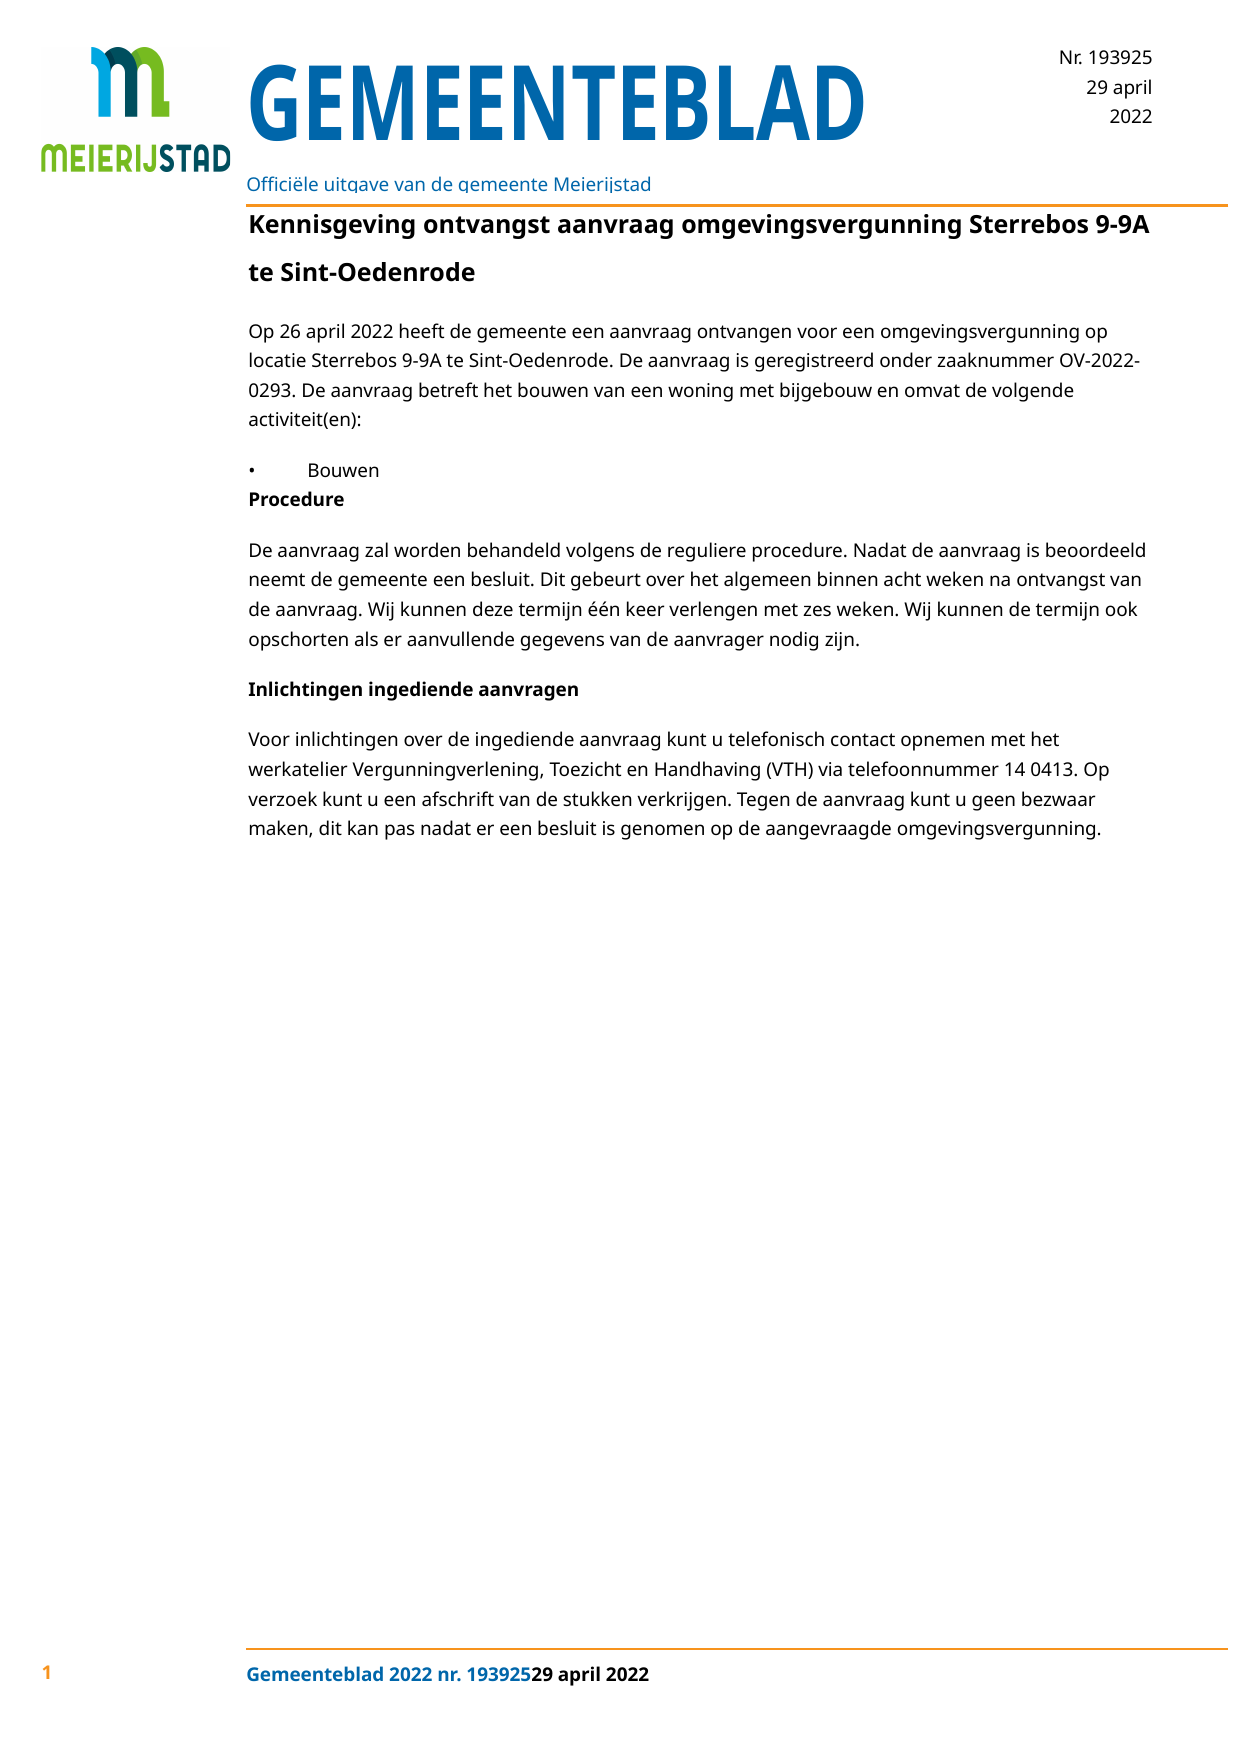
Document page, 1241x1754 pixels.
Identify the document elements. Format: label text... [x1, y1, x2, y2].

text Op 26 april 2022 heeft de gemeente een aanvraag ontvangen voor een omgevingsvergunning op locatie Sterrebos 9-9A te Sint-Oedenrode. De aanvraag is geregistreerd onder zaaknummer OV-2022-0293. De aanvraag betreft het bouwen van een woning met bijgebouw en omvat de volgende activiteit(en): [248, 318, 1152, 432]
text Voor inlichtingen over de ingediende aanvraag kunt u telefonisch contact opnemen met het werkatelier Vergunningverlening, Toezicht en Handhaving (VTH) via telefoonnummer 14 0413. Op verzoek kunt u een afschrift van de stukken verkrijgen. Tegen de aanvraag kunt u geen bezwaar maken, dit kan pas nadat er een besluit is genomen op de aangevraagde omgevingsvergunning. [248, 727, 1152, 841]
text Kennisgeving ontvangst aanvraag omgevingsvergunning Sterrebos 9-9A te Sint-Oedenrode [248, 207, 1152, 288]
text Procedure [248, 487, 1152, 512]
list Bouwen [248, 457, 1152, 483]
text De aanvraag zal worden behandeld volgens de reguliere procedure. Nadat de aanvraag is beoordeeld neemt de gemeente een besluit. Dit gebeurt over het algemeen binnen acht weken na ontvangst van de aanvraag. Wij kunnen deze termijn één keer verlengen met zes weken. Wij kunnen de termijn ook opschorten als er aanvullende gegevens van de aanvrager nodig zijn. [248, 537, 1152, 652]
picture [41, 47, 231, 172]
text Inlichtingen ingediende aanvragen [248, 676, 1152, 702]
